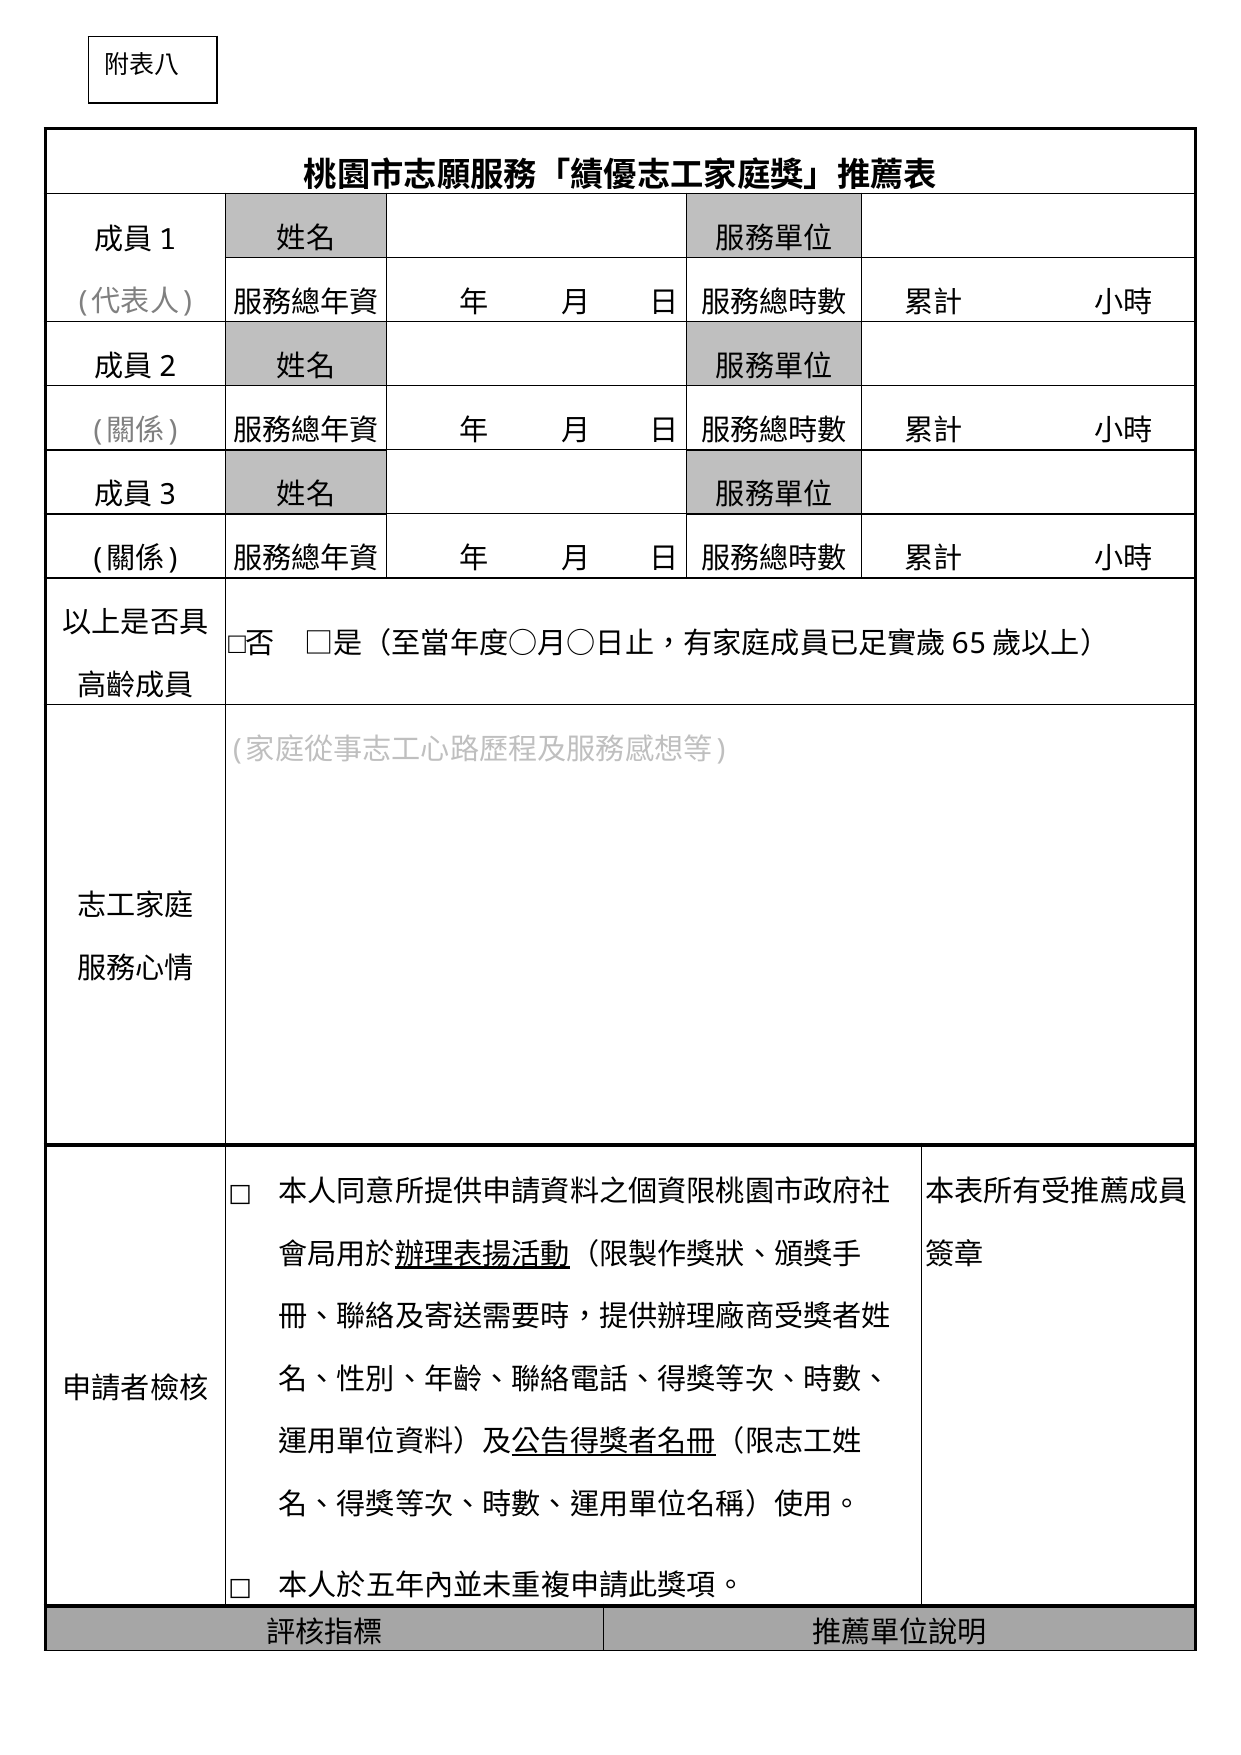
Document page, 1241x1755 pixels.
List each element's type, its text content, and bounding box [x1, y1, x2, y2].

table_cell 累計 小時 [862, 258, 1194, 321]
table_cell 服務單位 [687, 451, 861, 513]
table_cell □否 □是（至當年度○月○日止，有家庭成員已足實歲65歲以上） [226, 579, 1194, 703]
table_cell 累計 小時 [862, 386, 1194, 449]
table_header 桃園市志願服務「績優志工家庭獎」推薦表 [47, 130, 1194, 193]
table_cell 成員3 [47, 451, 225, 513]
table_cell 年 月 日 [387, 514, 686, 577]
table_cell 評核指標 [47, 1608, 603, 1650]
table_cell 年 月 日 [387, 258, 686, 321]
table_cell 服務總年資 [226, 258, 386, 321]
table_cell 姓名 [226, 451, 386, 513]
table_cell [387, 322, 686, 385]
table_cell 成員2 [47, 322, 225, 385]
table_cell 志工家庭 服務心情 [47, 705, 225, 1142]
table_cell 服務單位 [687, 194, 861, 257]
table_cell 服務總年資 [226, 386, 386, 449]
table_cell [387, 450, 686, 513]
table_cell (家庭從事志工心路歷程及服務感想等) [226, 705, 1194, 1142]
table_cell 申請者檢核 [47, 1147, 225, 1603]
table_cell [862, 322, 1194, 385]
table_cell 姓名 [226, 194, 386, 257]
table_cell 成員1 (代表人) [47, 194, 225, 321]
table_cell 推薦單位說明 [604, 1608, 1194, 1650]
text 附表八 [104, 45, 201, 81]
table_cell [387, 194, 686, 257]
table_cell 服務總時數 [687, 258, 861, 321]
table_cell 服務單位 [687, 322, 861, 385]
table_cell [862, 194, 1194, 257]
table_cell 服務總時數 [687, 386, 861, 449]
table_cell (關係) [47, 386, 225, 449]
table_cell 年 月 日 [387, 386, 686, 449]
table_cell 本表所有受推薦成員 簽章 [922, 1147, 1194, 1603]
table_cell 本人同意所提供申請資料之個資限桃園市政府社會局用於辦理表揚活動（限製作獎狀、頒獎手冊、聯絡及寄送需要時，提供辦理廠商受獎者姓名、性別、年齡、聯絡電話、得獎等次、時數、運用單位資料）及公告得獎者名冊（限志工姓名、得獎等次、時數、運用單位名稱）使用。 本人於五年內並未重複申請此獎項。 [226, 1147, 921, 1603]
table_cell [862, 451, 1194, 513]
table_cell 服務總年資 [226, 515, 386, 577]
table_cell 累計 小時 [862, 515, 1194, 577]
table_cell (關係) [47, 515, 225, 577]
table_cell 姓名 [226, 322, 386, 385]
table_cell 服務總時數 [687, 515, 861, 577]
table_cell 以上是否具 高齡成員 [47, 579, 225, 703]
